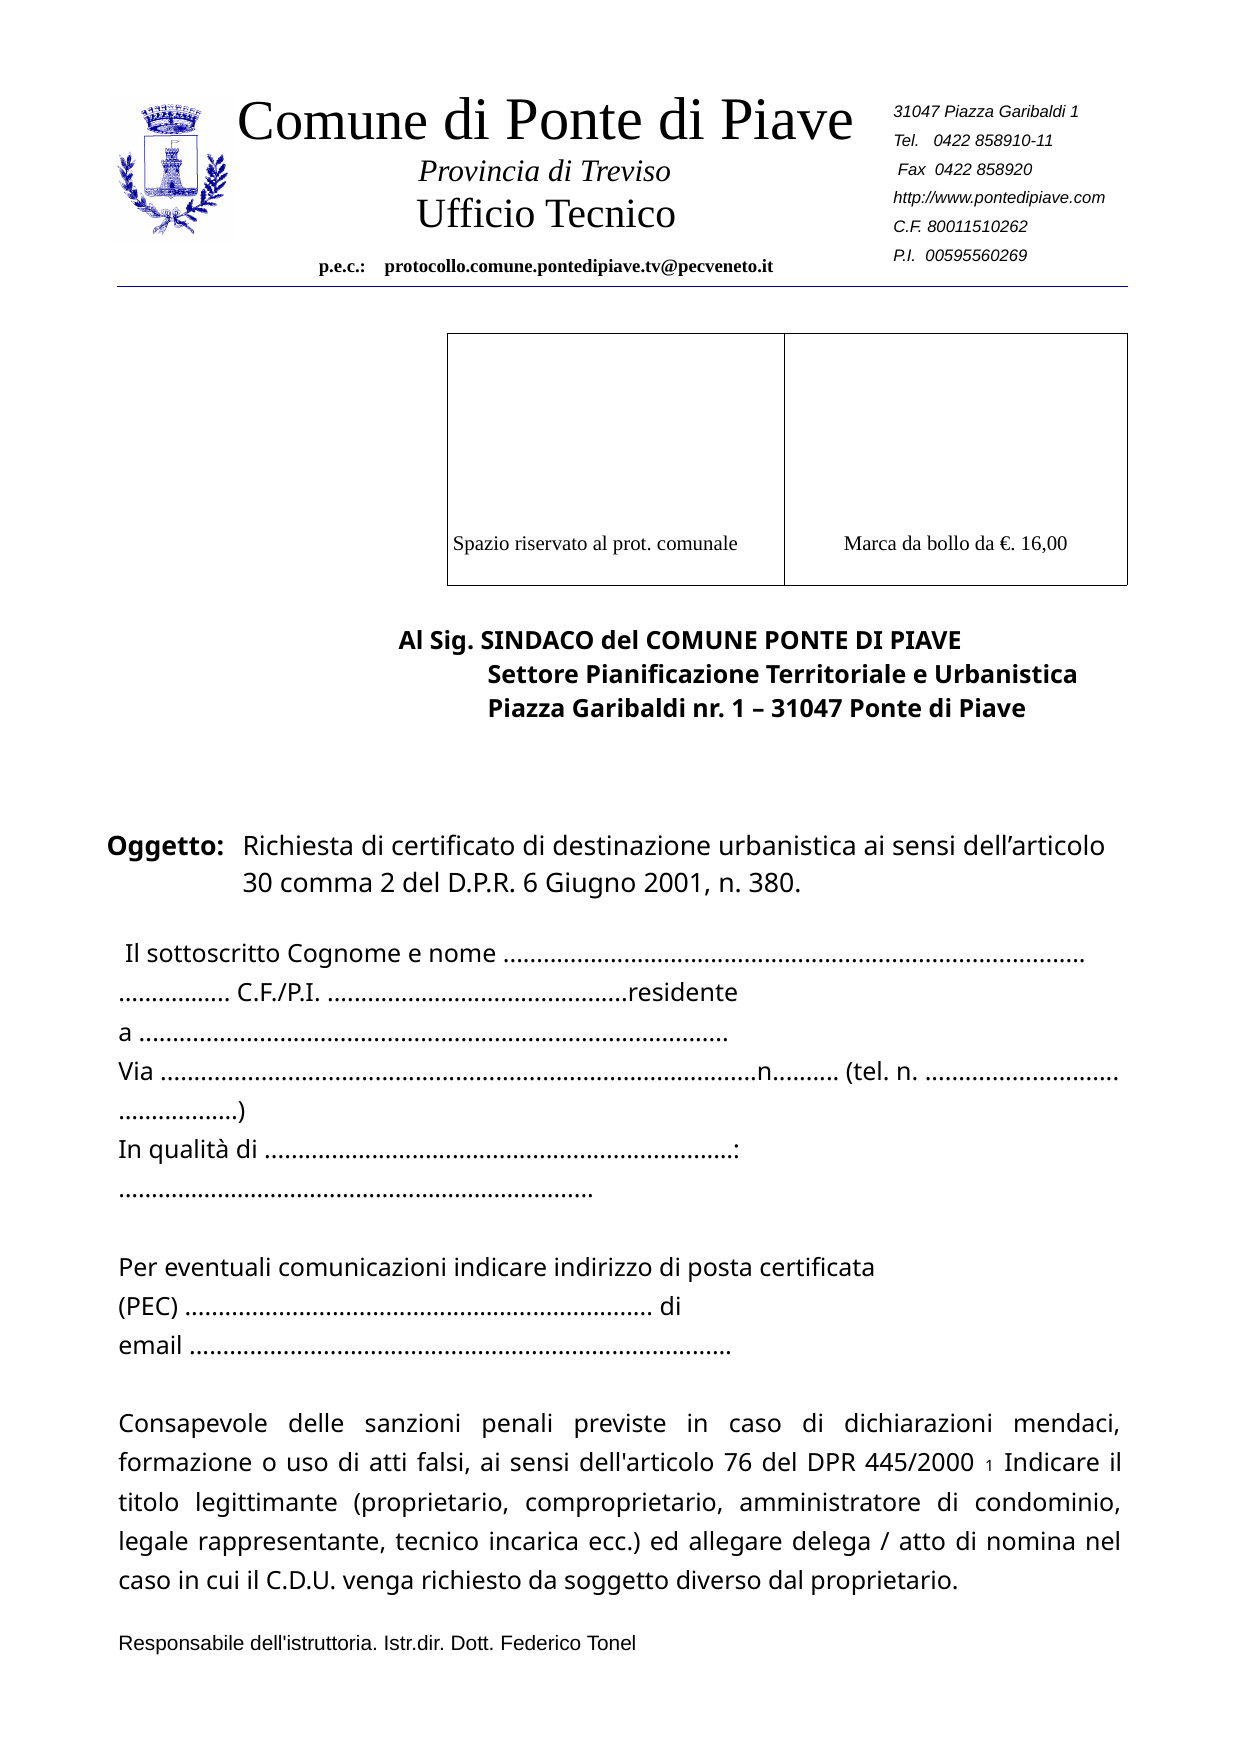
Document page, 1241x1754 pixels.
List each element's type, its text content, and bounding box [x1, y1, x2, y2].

table_header Comune di Ponte di Piave Provincia di Treviso Ufficio Tecnico p.e.c.: protocollo.comune.pontedipiave.tv@pecveneto.it [206, 83, 886, 286]
text Oggetto: Richiesta di certificato di destinazione urbanistica ai sensi dell’articolo 30 comma 2 del D.P.R. 6 Giugno 2001, n. 380. [106, 827, 1122, 900]
text In qualità di ...................................................................…:……………………………………………………............ [118, 1132, 1122, 1205]
text Per eventuali comunicazioni indicare indirizzo di posta certificata (PEC) ............................................…….................... di email ..............................................................................… [118, 1249, 1122, 1362]
table_header Marca da bollo da €. 16,00 [785, 334, 1127, 584]
table_header Spazio riservato al prot. comunale [448, 334, 784, 584]
table_header 31047 Piazza Garibaldi 1 Tel. 0422 858910-11 Fax 0422 858920 http://www.pontedipiave.com C.F. 80011510262 P.I. 00595560269 [886, 83, 1128, 286]
text Settore Pianificazione Territoriale e Urbanistica [118, 657, 1122, 691]
text Il sottoscritto Cognome e nome .....................…...............................................................…………….. C.F./P.I. ..............………......................residente a ........................................................................................ Via .........................................................................................n.......... (tel. n. .............................…….........…) [118, 936, 1122, 1127]
table_header [109, 83, 236, 286]
text Al Sig. SINDACO del COMUNE PONTE DI PIAVE [118, 623, 1122, 657]
text Piazza Garibaldi nr. 1 – 31047 Ponte di Piave [118, 691, 1122, 725]
text Consapevole delle sanzioni penali previste in caso di dichiarazioni mendaci, formazione o uso di atti falsi, ai sensi dell'articolo 76 del DPR 445/2000 1 Indicare il titolo legittimante (proprietario, comproprietario, amministratore di condominio, legale rappresentante, tecnico incarica ecc.) ed allegare delega / atto di nomina nel caso in cui il C.D.U. venga richiesto da soggetto diverso dal proprietario. [118, 1406, 1122, 1597]
